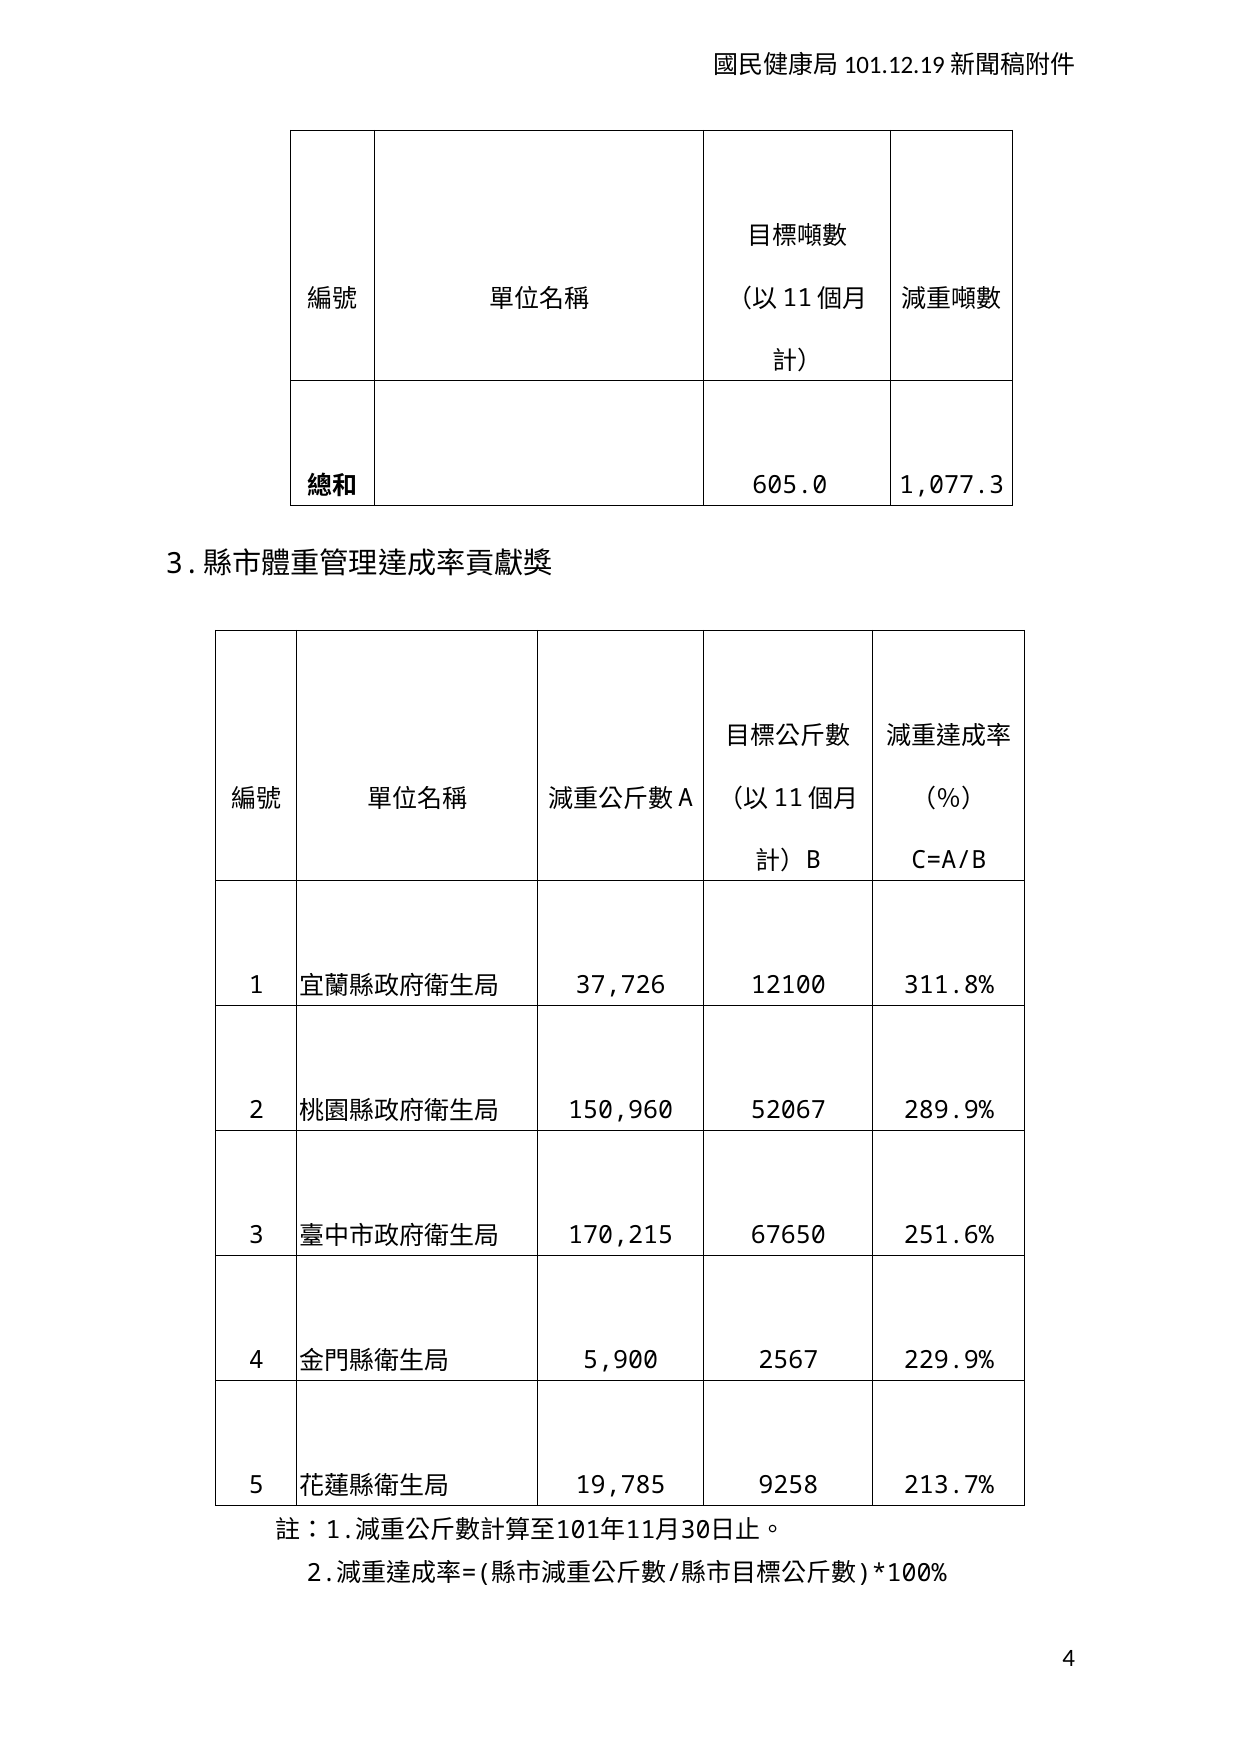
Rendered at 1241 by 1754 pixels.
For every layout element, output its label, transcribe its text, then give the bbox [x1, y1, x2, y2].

table_header 目標公斤數 （以11個月計）B [704, 631, 872, 880]
table_cell 52067 [704, 1006, 872, 1130]
table_cell 宜蘭縣政府衛生局 [297, 881, 537, 1005]
text 註：1.減重公斤數計算至101年11月30日止。 [165, 1506, 1075, 1547]
table_header 目標噸數 （以11個月計） [704, 131, 890, 380]
table_header 單位名稱 [297, 631, 537, 880]
table_cell 229.9% [873, 1256, 1024, 1380]
table_cell 251.6% [873, 1131, 1024, 1255]
text 2.減重達成率=(縣市減重公斤數/縣市目標公斤數)*100% [165, 1547, 1075, 1589]
table_cell 170,215 [538, 1131, 703, 1255]
table_cell 5,900 [538, 1256, 703, 1380]
table_header 減重達成率（％） C=A/B [873, 631, 1024, 880]
table_cell 總和 [291, 381, 374, 505]
table_cell 67650 [704, 1131, 872, 1255]
table_cell 花蓮縣衛生局 [297, 1381, 537, 1505]
table_cell [375, 381, 703, 505]
table_cell 150,960 [538, 1006, 703, 1130]
table_cell 1 [216, 881, 296, 1005]
table_cell 605.0 [704, 381, 890, 505]
table_cell 2567 [704, 1256, 872, 1380]
table_cell 4 [216, 1256, 296, 1380]
table_cell 37,726 [538, 881, 703, 1005]
table_header 編號 [216, 631, 296, 880]
table_header 單位名稱 [375, 131, 703, 380]
list 縣市體重管理達成率貢獻獎 [165, 536, 1075, 582]
table_cell 桃園縣政府衛生局 [297, 1006, 537, 1130]
table_cell 金門縣衛生局 [297, 1256, 537, 1380]
table_cell 3 [216, 1131, 296, 1255]
table_cell 5 [216, 1381, 296, 1505]
table_cell 1,077.3 [891, 381, 1012, 505]
table_cell 臺中市政府衛生局 [297, 1131, 537, 1255]
table_cell 311.8% [873, 881, 1024, 1005]
table_header 減重公斤數A [538, 631, 703, 880]
table_cell 12100 [704, 881, 872, 1005]
table_cell 213.7% [873, 1381, 1024, 1505]
table_header 編號 [291, 131, 374, 380]
table_header 減重噸數 [891, 131, 1012, 380]
table_cell 289.9% [873, 1006, 1024, 1130]
table_cell 9258 [704, 1381, 872, 1505]
table_cell 19,785 [538, 1381, 703, 1505]
table_cell 2 [216, 1006, 296, 1130]
